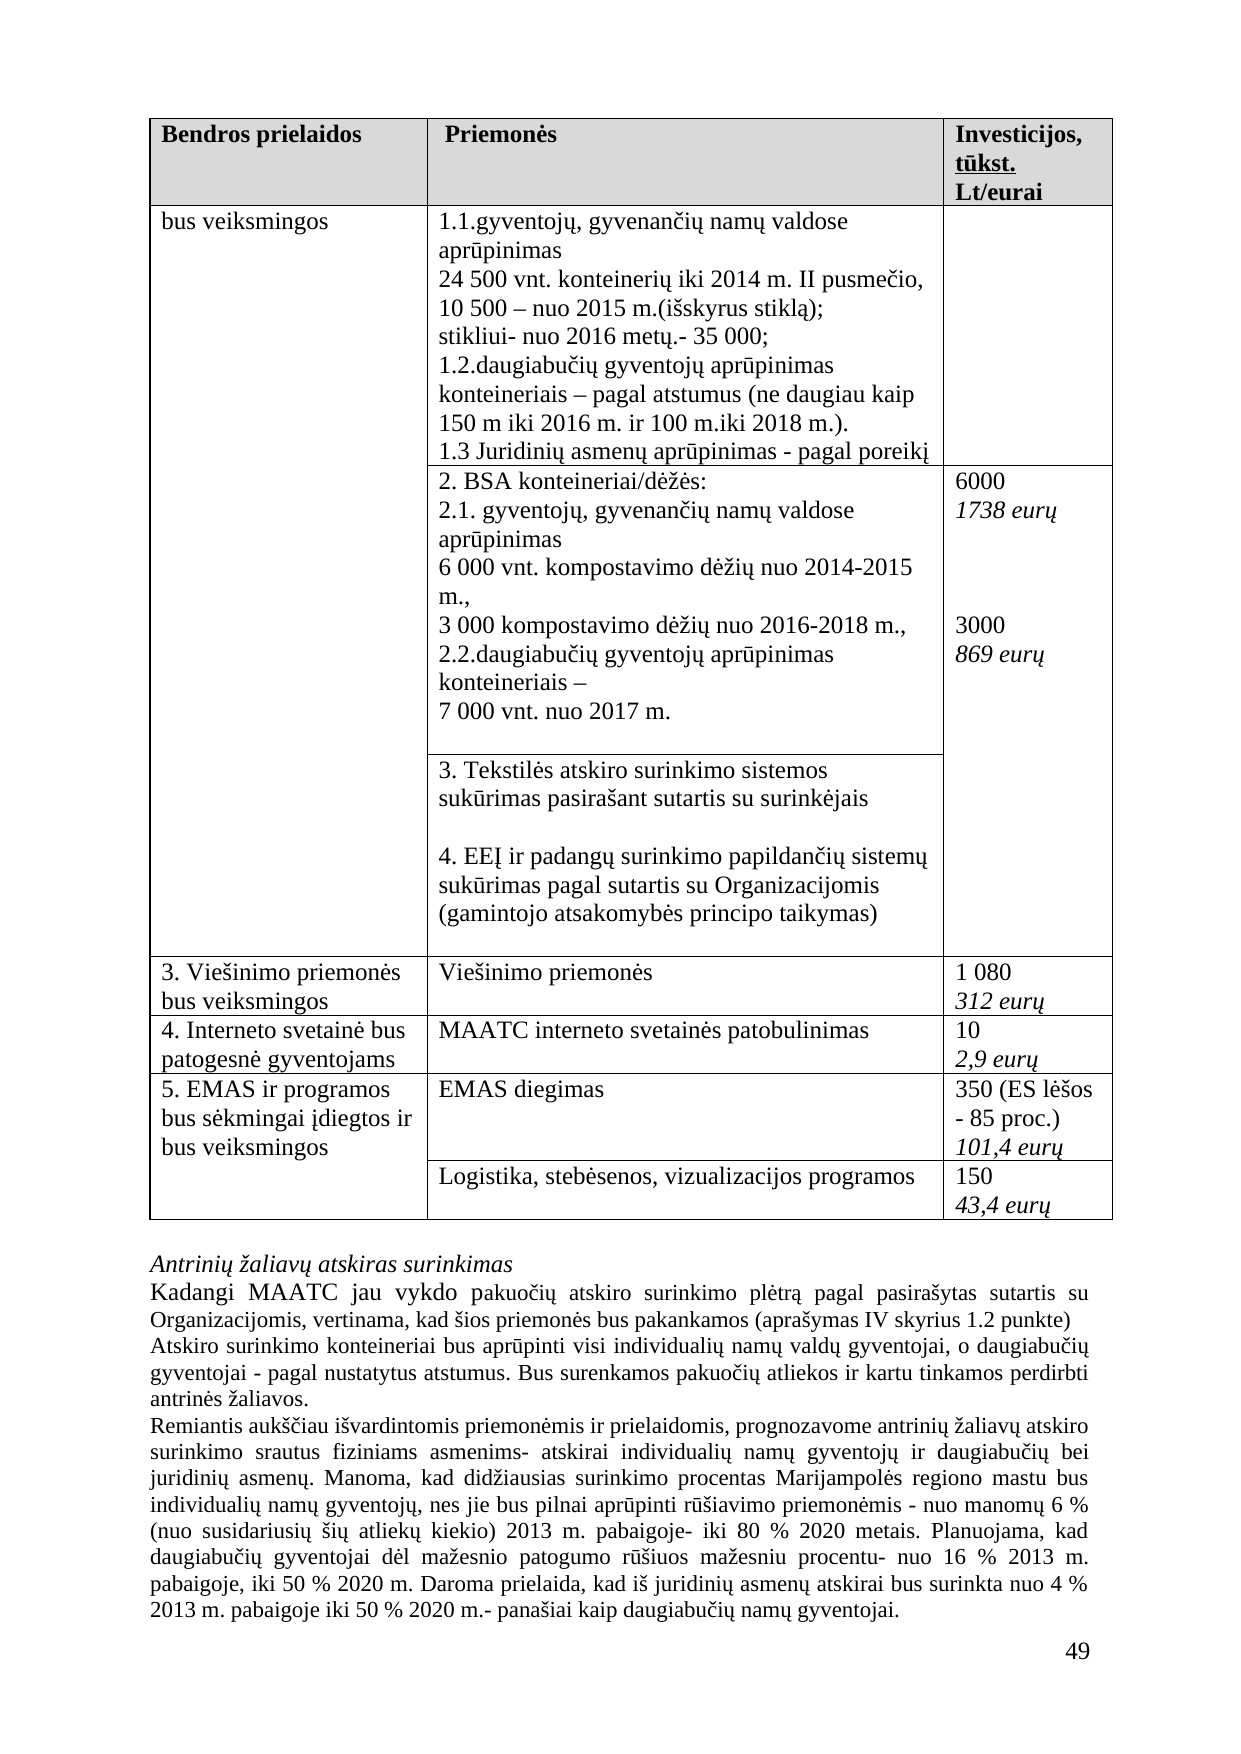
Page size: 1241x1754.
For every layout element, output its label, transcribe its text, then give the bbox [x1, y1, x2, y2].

table_cell bus veiksmingos [151, 206, 427, 956]
table_cell [944, 206, 1112, 465]
table_cell 3. Viešinimo priemonės bus veiksmingos [151, 957, 427, 1014]
table_cell EMAS diegimas [428, 1074, 943, 1160]
table_cell 350 (ES lėšos - 85 proc.) 101,4 eurų [944, 1074, 1112, 1160]
text Remiantis aukščiau išvardintomis priemonėmis ir prielaidomis, prognozavome antrinių žaliavų atskiro surinkimo srautus fiziniams asmenims- atskirai individualių namų gyventojų ir daugiabučių bei juridinių asmenų. Manoma, kad didžiausias surinkimo procentas Marijampolės regiono mastu bus individualių namų gyventojų, nes jie bus pilnai aprūpinti rūšiavimo priemonėmis - nuo manomų 6 % (nuo susidariusių šių atliekų kiekio) 2013 m. pabaigoje- iki 80 % 2020 metais. Planuojama, kad daugiabučių gyventojai dėl mažesnio patogumo rūšiuos mažesniu procentu- nuo 16 % 2013 m. pabaigoje, iki 50 % 2020 m. Daroma prielaida, kad iš juridinių asmenų atskirai bus surinkta nuo 4 % 2013 m. pabaigoje iki 50 % 2020 m.- panašiai kaip daugiabučių namų gyventojai. [150, 1412, 1090, 1622]
table_header Bendros prielaidos [151, 119, 427, 205]
table_cell 3. Tekstilės atskiro surinkimo sistemos sukūrimas pasirašant sutartis su surinkėjais 4. EEĮ ir padangų surinkimo papildančių sistemų sukūrimas pagal sutartis su Organizacijomis (gamintojo atsakomybės principo taikymas) [428, 755, 943, 956]
table_cell 4. Interneto svetainė bus patogesnė gyventojams [151, 1016, 427, 1073]
text Antrinių žaliavų atskiras surinkimas [150, 1249, 1090, 1277]
text Atskiro surinkimo konteineriai bus aprūpinti visi individualių namų valdų gyventojai, o daugiabučių gyventojai - pagal nustatytus atstumus. Bus surenkamos pakuočių atliekos ir kartu tinkamos perdirbti antrinės žaliavos. [150, 1333, 1090, 1412]
table_cell 10 2,9 eurų [944, 1016, 1112, 1073]
table_cell Logistika, stebėsenos, vizualizacijos programos [428, 1161, 943, 1219]
table_cell 1 080 312 eurų [944, 957, 1112, 1014]
table_cell 2. BSA konteineriai/dėžės: 2.1. gyventojų, gyvenančių namų valdose aprūpinimas 6 000 vnt. kompostavimo dėžių nuo 2014-2015 m., 3 000 kompostavimo dėžių nuo 2016-2018 m., 2.2.daugiabučių gyventojų aprūpinimas konteineriais – 7 000 vnt. nuo 2017 m. [428, 466, 943, 754]
table_header Priemonės [428, 119, 943, 205]
text Kadangi MAATC jau vykdo pakuočių atskiro surinkimo plėtrą pagal pasirašytas sutartis su Organizacijomis, vertinama, kad šios priemonės bus pakankamos (aprašymas IV skyrius 1.2 punkte) [150, 1277, 1090, 1333]
table_header Investicijos, tūkst. Lt/eurai [944, 119, 1112, 205]
table_cell 6000 1738 eurų 3000 869 eurų [944, 466, 1112, 956]
table_cell 150 43,4 eurų [944, 1161, 1112, 1219]
table_cell 1.1.gyventojų, gyvenančių namų valdose aprūpinimas 24 500 vnt. konteinerių iki 2014 m. II pusmečio, 10 500 – nuo 2015 m.(išskyrus stiklą); stikliui- nuo 2016 metų.- 35 000; 1.2.daugiabučių gyventojų aprūpinimas konteineriais – pagal atstumus (ne daugiau kaip 150 m iki 2016 m. ir 100 m.iki 2018 m.). 1.3 Juridinių asmenų aprūpinimas - pagal poreikį [428, 206, 943, 465]
table_cell 5. EMAS ir programos bus sėkmingai įdiegtos ir bus veiksmingos [151, 1074, 427, 1219]
table_cell Viešinimo priemonės [428, 957, 943, 1014]
table_cell MAATC interneto svetainės patobulinimas [428, 1016, 943, 1073]
